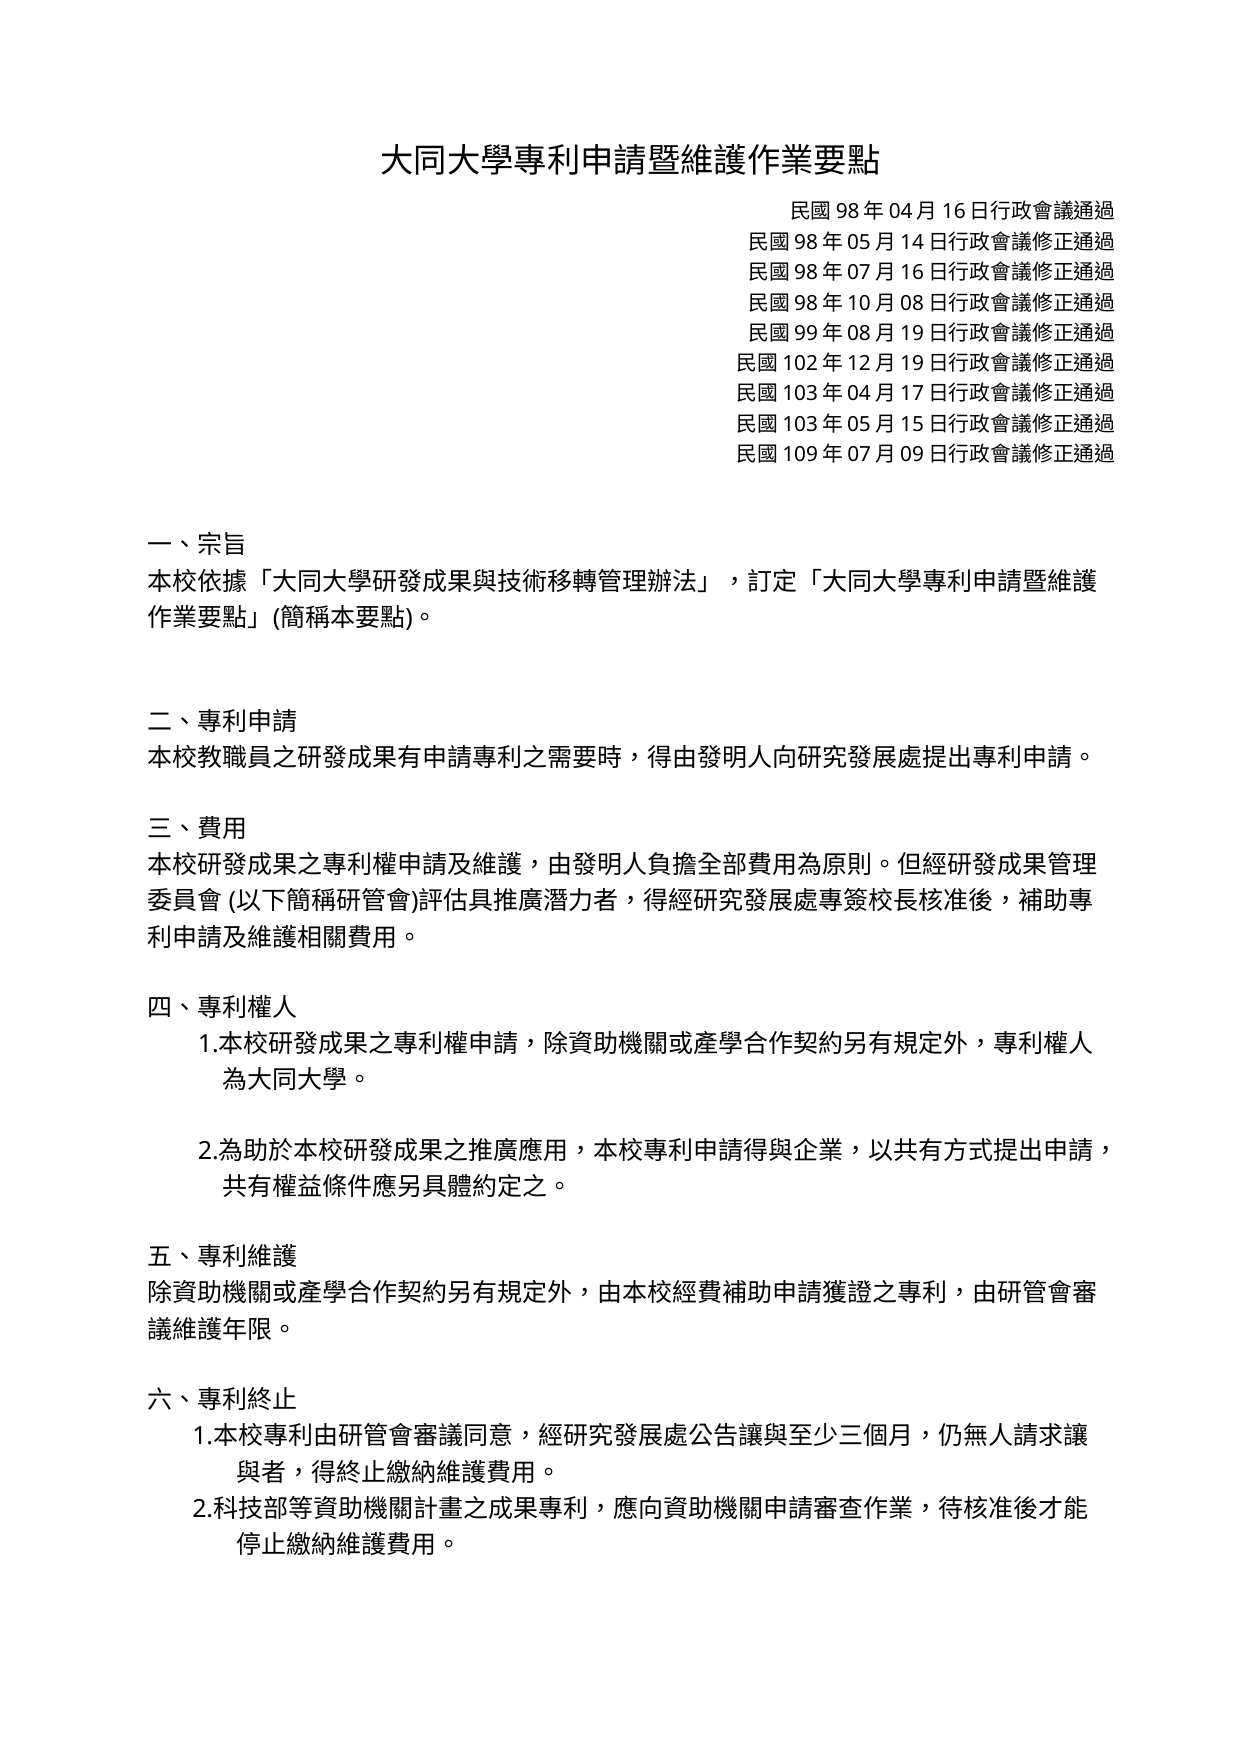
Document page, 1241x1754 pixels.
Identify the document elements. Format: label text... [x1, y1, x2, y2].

text 民國98年05月14日行政會議修正通過 [694, 225, 1115, 255]
text 除資助機關或產學合作契約另有規定外，由本校經費補助申請獲證之專利，由研管會審議維護年限。 [148, 1273, 1113, 1345]
text 本校研發成果之專利權申請及維護，由發明人負擔全部費用為原則。但經研發成果管理委員會 (以下簡稱研管會)評估具推廣潛力者，得經研究發展處專簽校長核准後，補助專利申請及維護相關費用。 [148, 844, 1113, 953]
text 一、宗旨 [148, 525, 1113, 561]
text 大同大學專利申請暨維護作業要點 [148, 134, 1113, 182]
text 三、費用 [148, 808, 1113, 844]
text 本校教職員之研發成果有申請專利之需要時，得由發明人向研究發展處提出專利申請。 [148, 738, 1113, 774]
text 民國99年08月19日行政會議修正通過 [694, 316, 1115, 346]
text 民國103年05月15日行政會議修正通過 [694, 407, 1115, 437]
text 民國98年10月08日行政會議修正通過 [694, 286, 1115, 316]
text 1.本校研發成果之專利權申請，除資助機關或產學合作契約另有規定外，專利權人為大同大學。 [198, 1023, 1113, 1096]
text 2.為助於本校研發成果之推廣應用，本校專利申請得與企業，以共有方式提出申請，共有權益條件應另具體約定之。 [198, 1130, 1113, 1203]
text 二、專利申請 [148, 702, 1113, 738]
text 民國109年07月09日行政會議修正通過 [694, 437, 1115, 468]
text 本校依據「大同大學研發成果與技術移轉管理辦法」，訂定「大同大學專利申請暨維護作業要點」(簡稱本要點)。 [148, 561, 1113, 633]
text 民國98年07月16日行政會議修正通過 [694, 255, 1115, 286]
text 六、專利終止 [148, 1379, 1113, 1416]
text 民國102年12月19日行政會議修正通過 [694, 346, 1115, 377]
text 四、專利權人 [148, 987, 1113, 1023]
text 2.科技部等資助機關計畫之成果專利，應向資助機關申請審查作業，待核准後才能停止繳納維護費用。 [192, 1488, 1113, 1561]
text 民國103年04月17日行政會議修正通過 [694, 377, 1115, 407]
text 五、專利維護 [148, 1237, 1113, 1273]
text 民國98年04月16日行政會議通過 [694, 195, 1115, 225]
text 1.本校專利由研管會審議同意，經研究發展處公告讓與至少三個月，仍無人請求讓與者，得終止繳納維護費用。 [192, 1416, 1113, 1488]
